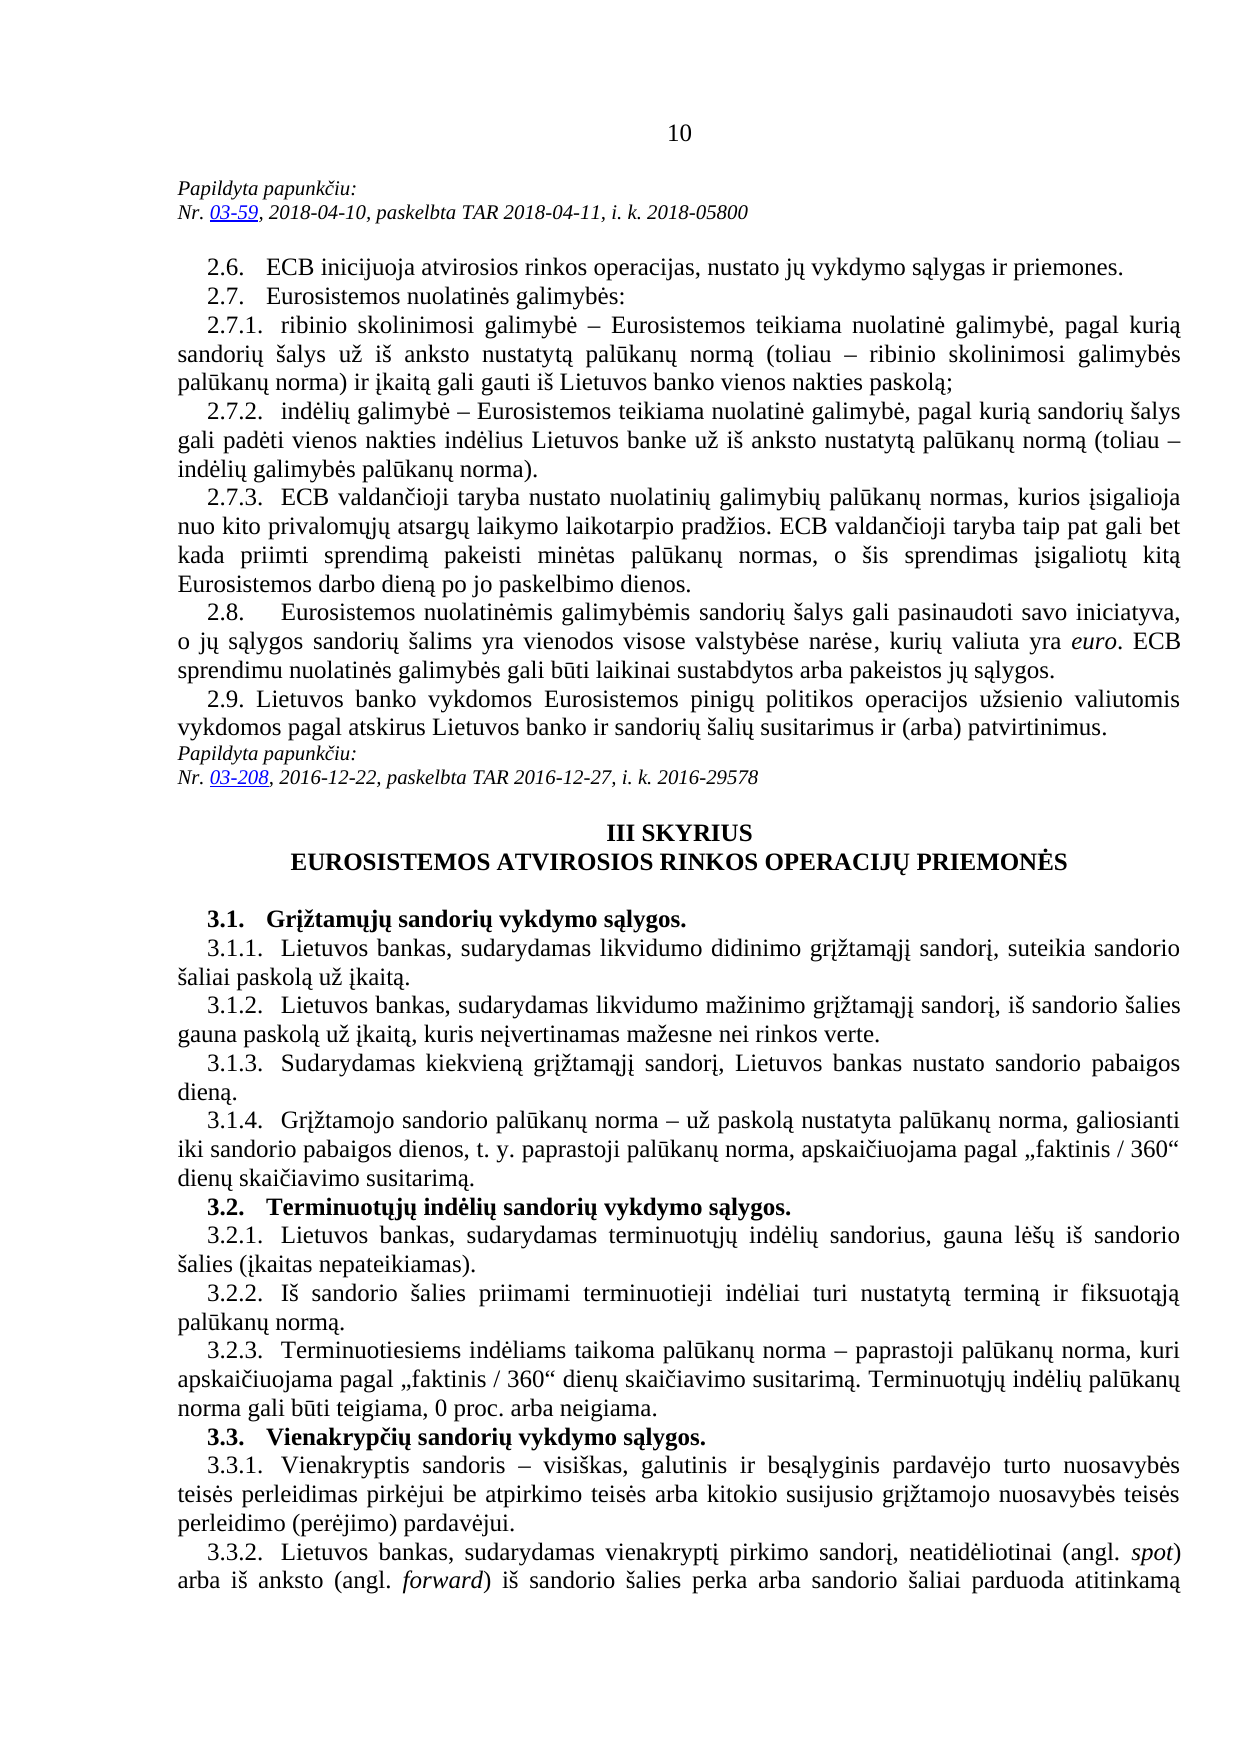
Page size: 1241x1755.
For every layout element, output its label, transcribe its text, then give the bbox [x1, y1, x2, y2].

text 3.1. Grįžtamųjų sandorių vykdymo sąlygos. [177, 904, 1181, 933]
text Nr. 03-208, 2016-12-22, paskelbta TAR 2016-12-27, i. k. 2016-29578 [177, 765, 1181, 789]
text 3.2.3. Terminuotiesiems indėliams taikoma palūkanų norma – paprastoji palūkanų norma, kuri apskaičiuojama pagal „faktinis / 360“ dienų skaičiavimo susitarimą. Terminuotųjų indėlių palūkanų norma gali būti teigiama, 0 proc. arba neigiama. [177, 1336, 1181, 1422]
text 2.6. ECB inicijuoja atvirosios rinkos operacijas, nustato jų vykdymo sąlygas ir priemones. [177, 252, 1181, 281]
text 3.2. Terminuotųjų indėlių sandorių vykdymo sąlygos. [177, 1192, 1181, 1221]
text 2.9. Lietuvos banko vykdomos Eurosistemos pinigų politikos operacijos užsienio valiutomis vykdomos pagal atskirus Lietuvos banko ir sandorių šalių susitarimus ir (arba) patvirtinimus. [177, 684, 1181, 741]
text 3.2.1. Lietuvos bankas, sudarydamas terminuotųjų indėlių sandorius, gauna lėšų iš sandorio šalies (įkaitas nepateikiamas). [177, 1221, 1181, 1278]
text EUROSISTEMOS ATVIROSIOS RINKOS OPERACIJŲ PRIEMONĖS [177, 847, 1181, 876]
text 2.8. Eurosistemos nuolatinėmis galimybėmis sandorių šalys gali pasinaudoti savo iniciatyva, o jų sąlygos sandorių šalims yra vienodos visose valstybėse narėse, kurių valiuta yra euro. ECB sprendimu nuolatinės galimybės gali būti laikinai sustabdytos arba pakeistos jų sąlygos. [177, 597, 1181, 684]
text 3.1.2. Lietuvos bankas, sudarydamas likvidumo mažinimo grįžtamąjį sandorį, iš sandorio šalies gauna paskolą už įkaitą, kuris neįvertinamas mažesne nei rinkos verte. [177, 991, 1181, 1048]
text 3.1.1. Lietuvos bankas, sudarydamas likvidumo didinimo grįžtamąjį sandorį, suteikia sandorio šaliai paskolą už įkaitą. [177, 933, 1181, 991]
text 3.3. Vienakrypčių sandorių vykdymo sąlygos. [177, 1422, 1181, 1451]
text 3.2.2. Iš sandorio šalies priimami terminuotieji indėliai turi nustatytą terminą ir fiksuotąją palūkanų normą. [177, 1278, 1181, 1336]
text 3.3.1. Vienakryptis sandoris – visiškas, galutinis ir besąlyginis pardavėjo turto nuosavybės teisės perleidimas pirkėjui be atpirkimo teisės arba kitokio susijusio grįžtamojo nuosavybės teisės perleidimo (perėjimo) pardavėjui. [177, 1451, 1181, 1537]
text III SKYRIUS [177, 818, 1181, 847]
text 2.7.2. indėlių galimybė – Eurosistemos teikiama nuolatinė galimybė, pagal kurią sandorių šalys gali padėti vienos nakties indėlius Lietuvos banke už iš anksto nustatytą palūkanų normą (toliau – indėlių galimybės palūkanų norma). [177, 396, 1181, 482]
text Papildyta papunkčiu: [177, 741, 1181, 765]
text 3.1.4. Grįžtamojo sandorio palūkanų norma – už paskolą nustatyta palūkanų norma, galiosianti iki sandorio pabaigos dienos, t. y. paprastoji palūkanų norma, apskaičiuojama pagal „faktinis / 360“ dienų skaičiavimo susitarimą. [177, 1106, 1181, 1192]
text 3.1.3. Sudarydamas kiekvieną grįžtamąjį sandorį, Lietuvos bankas nustato sandorio pabaigos dieną. [177, 1048, 1181, 1106]
text 2.7.3. ECB valdančioji taryba nustato nuolatinių galimybių palūkanų normas, kurios įsigalioja nuo kito privalomųjų atsargų laikymo laikotarpio pradžios. ECB valdančioji taryba taip pat gali bet kada priimti sprendimą pakeisti minėtas palūkanų normas, o šis sprendimas įsigaliotų kitą Eurosistemos darbo dieną po jo paskelbimo dienos. [177, 482, 1181, 597]
text 2.7.1. ribinio skolinimosi galimybė – Eurosistemos teikiama nuolatinė galimybė, pagal kurią sandorių šalys už iš anksto nustatytą palūkanų normą (toliau – ribinio skolinimosi galimybės palūkanų norma) ir įkaitą gali gauti iš Lietuvos banko vienos nakties paskolą; [177, 310, 1181, 396]
text Nr. 03-59, 2018-04-10, paskelbta TAR 2018-04-11, i. k. 2018-05800 [177, 200, 1181, 224]
text 2.7. Eurosistemos nuolatinės galimybės: [177, 281, 1181, 310]
text 3.3.2. Lietuvos bankas, sudarydamas vienakryptį pirkimo sandorį, neatidėliotinai (angl. spot) arba iš anksto (angl. forward) iš sandorio šalies perka arba sandorio šaliai parduoda atitinkamą [177, 1537, 1181, 1594]
text Papildyta papunkčiu: [177, 176, 1181, 200]
